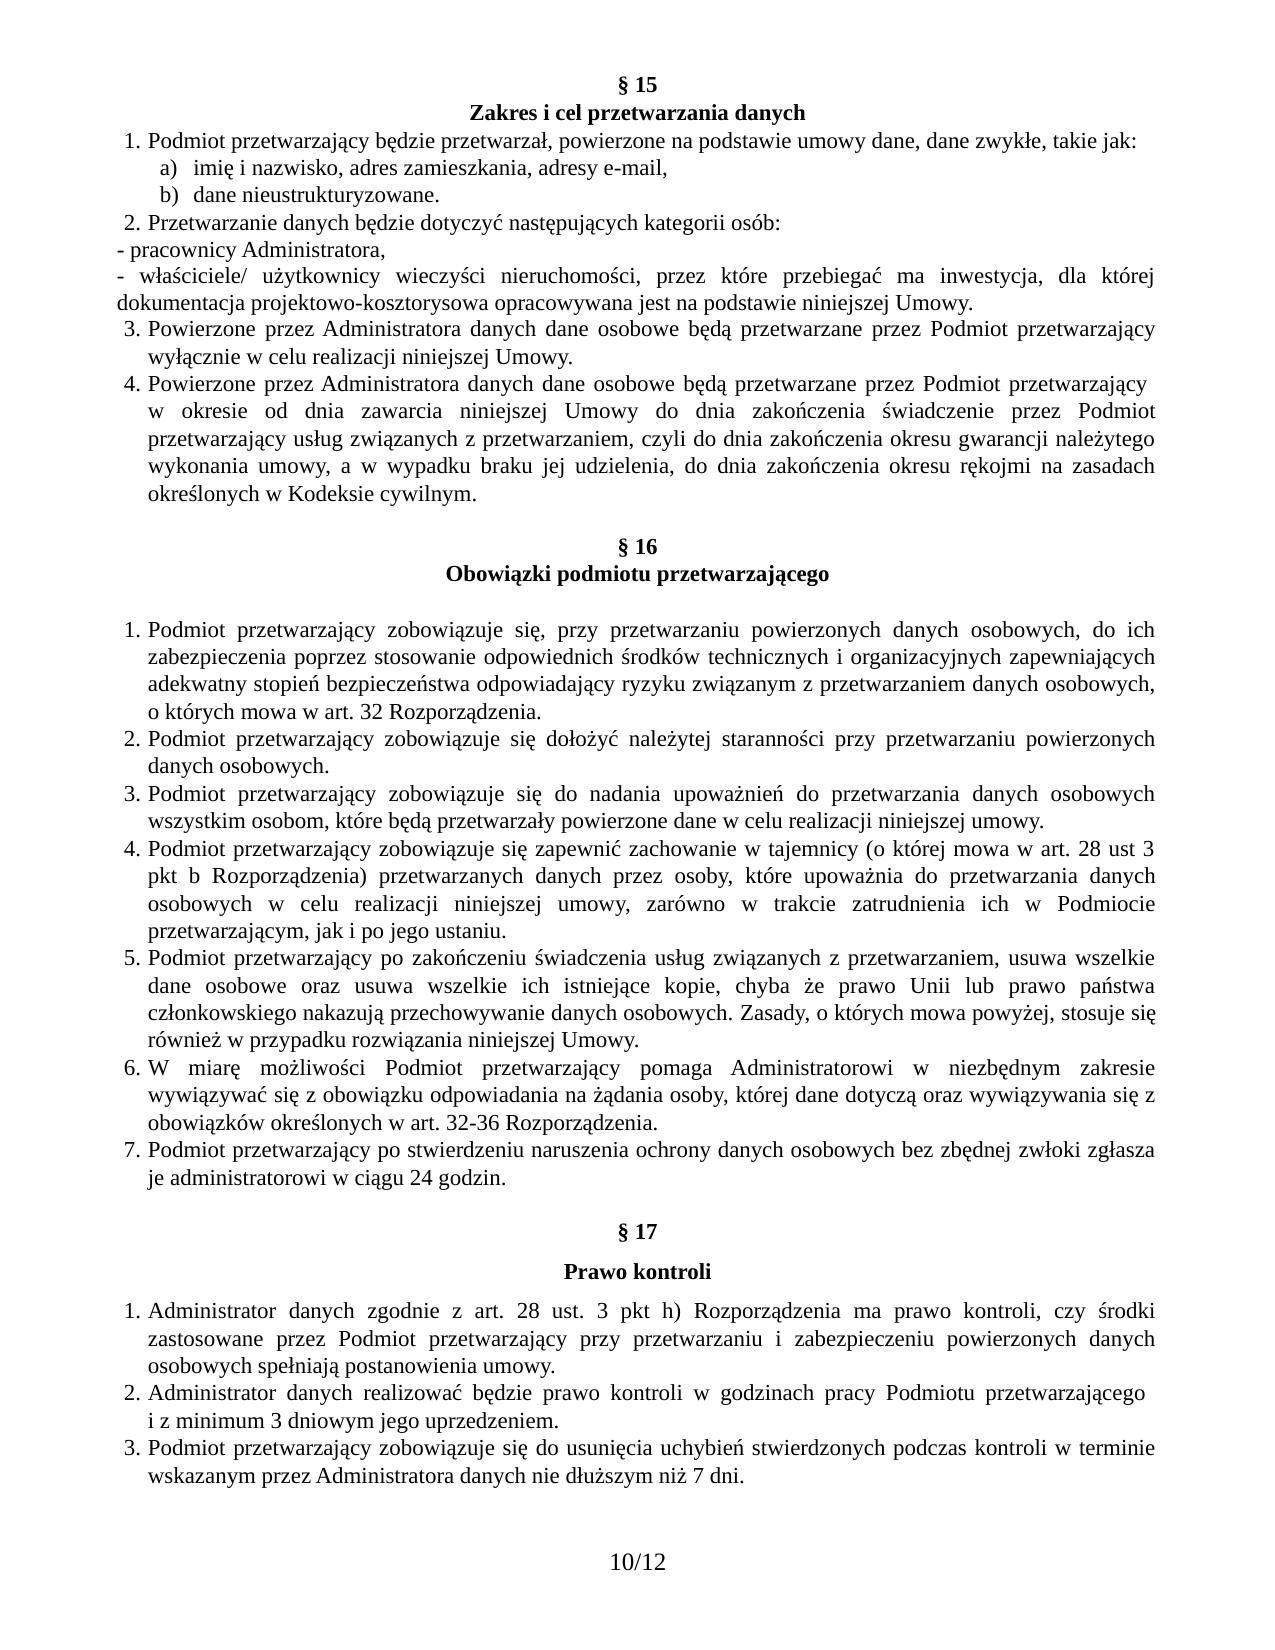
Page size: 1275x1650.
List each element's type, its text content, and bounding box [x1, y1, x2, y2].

list Powierzone przez Administratora danych dane osobowe będą przetwarzane przez Podmiot przetwarzający wyłącznie w celu realizacji niniejszej Umowy. [118, 315, 1157, 369]
list Podmiot przetwarzający zobowiązuje się do nadania upoważnień do przetwarzania danych osobowych wszystkim osobom, które będą przetwarzały powierzone dane w celu realizacji niniejszej umowy. [118, 780, 1157, 834]
list - właściciele/ użytkownicy wieczyści nieruchomości, przez które przebiegać ma inwestycja, dla której dokumentacja projektowo-kosztorysowa opracowywana jest na podstawie niniejszej Umowy. [117, 263, 1157, 315]
list - pracownicy Administratora, [117, 236, 1157, 263]
text Obowiązki podmiotu przetwarzającego [118, 560, 1157, 586]
list Podmiot przetwarzający zobowiązuje się zapewnić zachowanie w tajemnicy (o której mowa w art. 28 ust 3 pkt b Rozporządzenia) przetwarzanych danych przez osoby, które upoważnia do przetwarzania danych osobowych w celu realizacji niniejszej umowy, zarówno w trakcie zatrudnienia ich w Podmiocie przetwarzającym, jak i po jego ustaniu. [118, 835, 1157, 943]
text § 17 [118, 1218, 1157, 1245]
list Podmiot przetwarzający zobowiązuje się dołożyć należytej staranności przy przetwarzaniu powierzonych danych osobowych. [118, 725, 1157, 779]
text § 15 [118, 71, 1157, 97]
list W miarę możliwości Podmiot przetwarzający pomaga Administratorowi w niezbędnym zakresie wywiązywać się z obowiązku odpowiadania na żądania osoby, której dane dotyczą oraz wywiązywania się z obowiązków określonych w art. 32-36 Rozporządzenia. [118, 1054, 1157, 1135]
text Zakres i cel przetwarzania danych [118, 99, 1157, 125]
list imię i nazwisko, adres zamieszkania, adresy e-mail, [159, 154, 1157, 180]
list Podmiot przetwarzający będzie przetwarzał, powierzone na podstawie umowy dane, dane zwykłe, takie jak: [118, 127, 1157, 153]
list Administrator danych zgodnie z art. 28 ust. 3 pkt h) Rozporządzenia ma prawo kontroli, czy środki zastosowane przez Podmiot przetwarzający przy przetwarzaniu i zabezpieczeniu powierzonych danych osobowych spełniają postanowienia umowy. [118, 1297, 1157, 1378]
text § 16 [118, 533, 1157, 560]
list Powierzone przez Administratora danych dane osobowe będą przetwarzane przez Podmiot przetwarzający w okresie od dnia zawarcia niniejszej Umowy do dnia zakończenia świadczenie przez Podmiot przetwarzający usług związanych z przetwarzaniem, czyli do dnia zakończenia okresu gwarancji należytego wykonania umowy, a w wypadku braku jej udzielenia, do dnia zakończenia okresu rękojmi na zasadach określonych w Kodeksie cywilnym. [118, 370, 1157, 506]
list dane nieustrukturyzowane. [159, 181, 1157, 208]
list Podmiot przetwarzający po zakończeniu świadczenia usług związanych z przetwarzaniem, usuwa wszelkie dane osobowe oraz usuwa wszelkie ich istniejące kopie, chyba że prawo Unii lub prawo państwa członkowskiego nakazują przechowywanie danych osobowych. Zasady, o których mowa powyżej, stosuje się również w przypadku rozwiązania niniejszej Umowy. [118, 944, 1157, 1053]
list Przetwarzanie danych będzie dotyczyć następujących kategorii osób: [118, 209, 1157, 235]
list Podmiot przetwarzający zobowiązuje się, przy przetwarzaniu powierzonych danych osobowych, do ich zabezpieczenia poprzez stosowanie odpowiednich środków technicznych i organizacyjnych zapewniających adekwatny stopień bezpieczeństwa odpowiadający ryzyku związanym z przetwarzaniem danych osobowych, o których mowa w art. 32 Rozporządzenia. [118, 616, 1157, 724]
text Prawo kontroli [118, 1258, 1157, 1284]
list Podmiot przetwarzający po stwierdzeniu naruszenia ochrony danych osobowych bez zbędnej zwłoki zgłasza je administratorowi w ciągu 24 godzin. [118, 1136, 1157, 1190]
list Administrator danych realizować będzie prawo kontroli w godzinach pracy Podmiotu przetwarzającego i z minimum 3 dniowym jego uprzedzeniem. [118, 1379, 1157, 1433]
list Podmiot przetwarzający zobowiązuje się do usunięcia uchybień stwierdzonych podczas kontroli w terminie wskazanym przez Administratora danych nie dłuższym niż 7 dni. [118, 1434, 1157, 1488]
